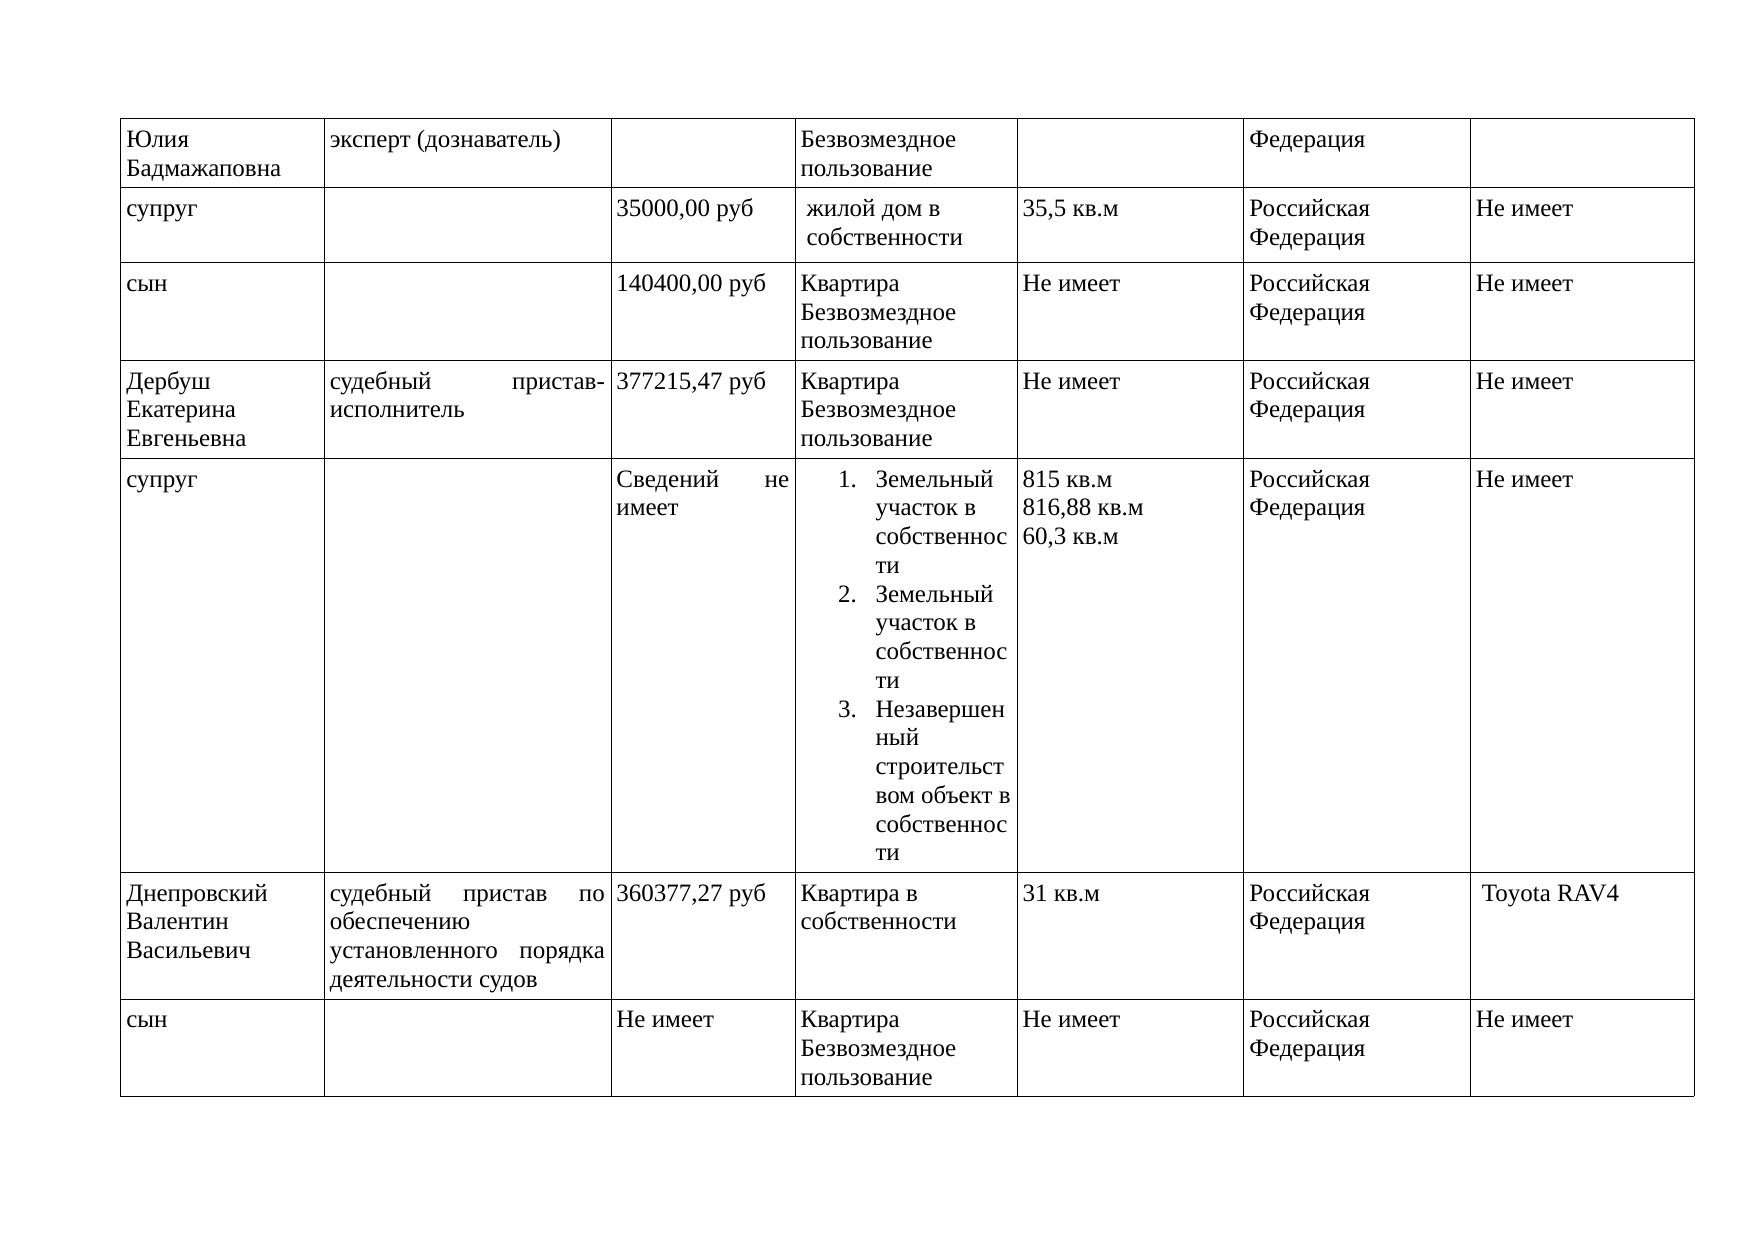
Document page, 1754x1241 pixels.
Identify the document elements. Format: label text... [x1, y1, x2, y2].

table_cell Квартира Безвозмездное пользование [796, 361, 1017, 458]
table_cell Не имеет [1471, 361, 1694, 458]
table_cell Дербуш Екатерина Евгеньевна [121, 361, 324, 458]
table_cell Не имеет [1018, 361, 1243, 458]
table_cell Квартира Безвозмездное пользование [796, 1000, 1017, 1096]
table_cell Земельный участок в собственности Земельный участок в собственности Незавершенный строительством объект в собственности [796, 459, 1017, 872]
table_cell Юлия Бадмажаповна [121, 119, 324, 187]
table_cell Российская Федерация [1244, 263, 1470, 360]
table_cell [325, 188, 611, 262]
table_cell Днепровский Валентин Васильевич [121, 873, 324, 998]
table_cell Не имеет [1471, 188, 1694, 262]
table_cell сын [121, 1000, 324, 1096]
table_cell Не имеет [1471, 459, 1694, 872]
table_cell Сведений не имеет [612, 459, 795, 872]
table_cell Российская Федерация [1244, 459, 1470, 872]
table_cell Квартира в собственности [796, 873, 1017, 998]
table_cell [612, 119, 795, 187]
table_cell 377215,47 руб [612, 361, 795, 458]
table_cell Не имеет [1018, 263, 1243, 360]
table_cell 360377,27 руб [612, 873, 795, 998]
table_cell судебный пристав-исполнитель [325, 361, 611, 458]
table_cell супруг [121, 188, 324, 262]
table_cell Toyota RAV4 [1471, 873, 1694, 998]
table_cell Безвозмездное пользование [796, 119, 1017, 187]
table_cell Российская Федерация [1244, 873, 1470, 998]
table_cell Федерация [1244, 119, 1470, 187]
table_cell [325, 1000, 611, 1096]
table_cell 815 кв.м 816,88 кв.м 60,3 кв.м [1018, 459, 1243, 872]
table_cell Не имеет [1471, 263, 1694, 360]
table_cell 31 кв.м [1018, 873, 1243, 998]
table_cell 35,5 кв.м [1018, 188, 1243, 262]
table_cell [325, 459, 611, 872]
table_cell судебный пристав по обеспечению установленного порядка деятельности судов [325, 873, 611, 998]
table_cell Квартира Безвозмездное пользование [796, 263, 1017, 360]
table_cell 35000,00 руб [612, 188, 795, 262]
table_cell сын [121, 263, 324, 360]
table_cell [1018, 119, 1243, 187]
table_cell жилой дом в собственности [796, 188, 1017, 262]
table_cell супруг [121, 459, 324, 872]
table_cell Не имеет [1471, 1000, 1694, 1096]
table_cell [1471, 119, 1694, 187]
table_cell Не имеет [612, 1000, 795, 1096]
table_cell Не имеет [1018, 1000, 1243, 1096]
table_cell эксперт (дознаватель) [325, 119, 611, 187]
table_cell Российская Федерация [1244, 1000, 1470, 1096]
table_cell Российская Федерация [1244, 361, 1470, 458]
table_cell Российская Федерация [1244, 188, 1470, 262]
table_cell 140400,00 руб [612, 263, 795, 360]
table_cell [325, 263, 611, 360]
